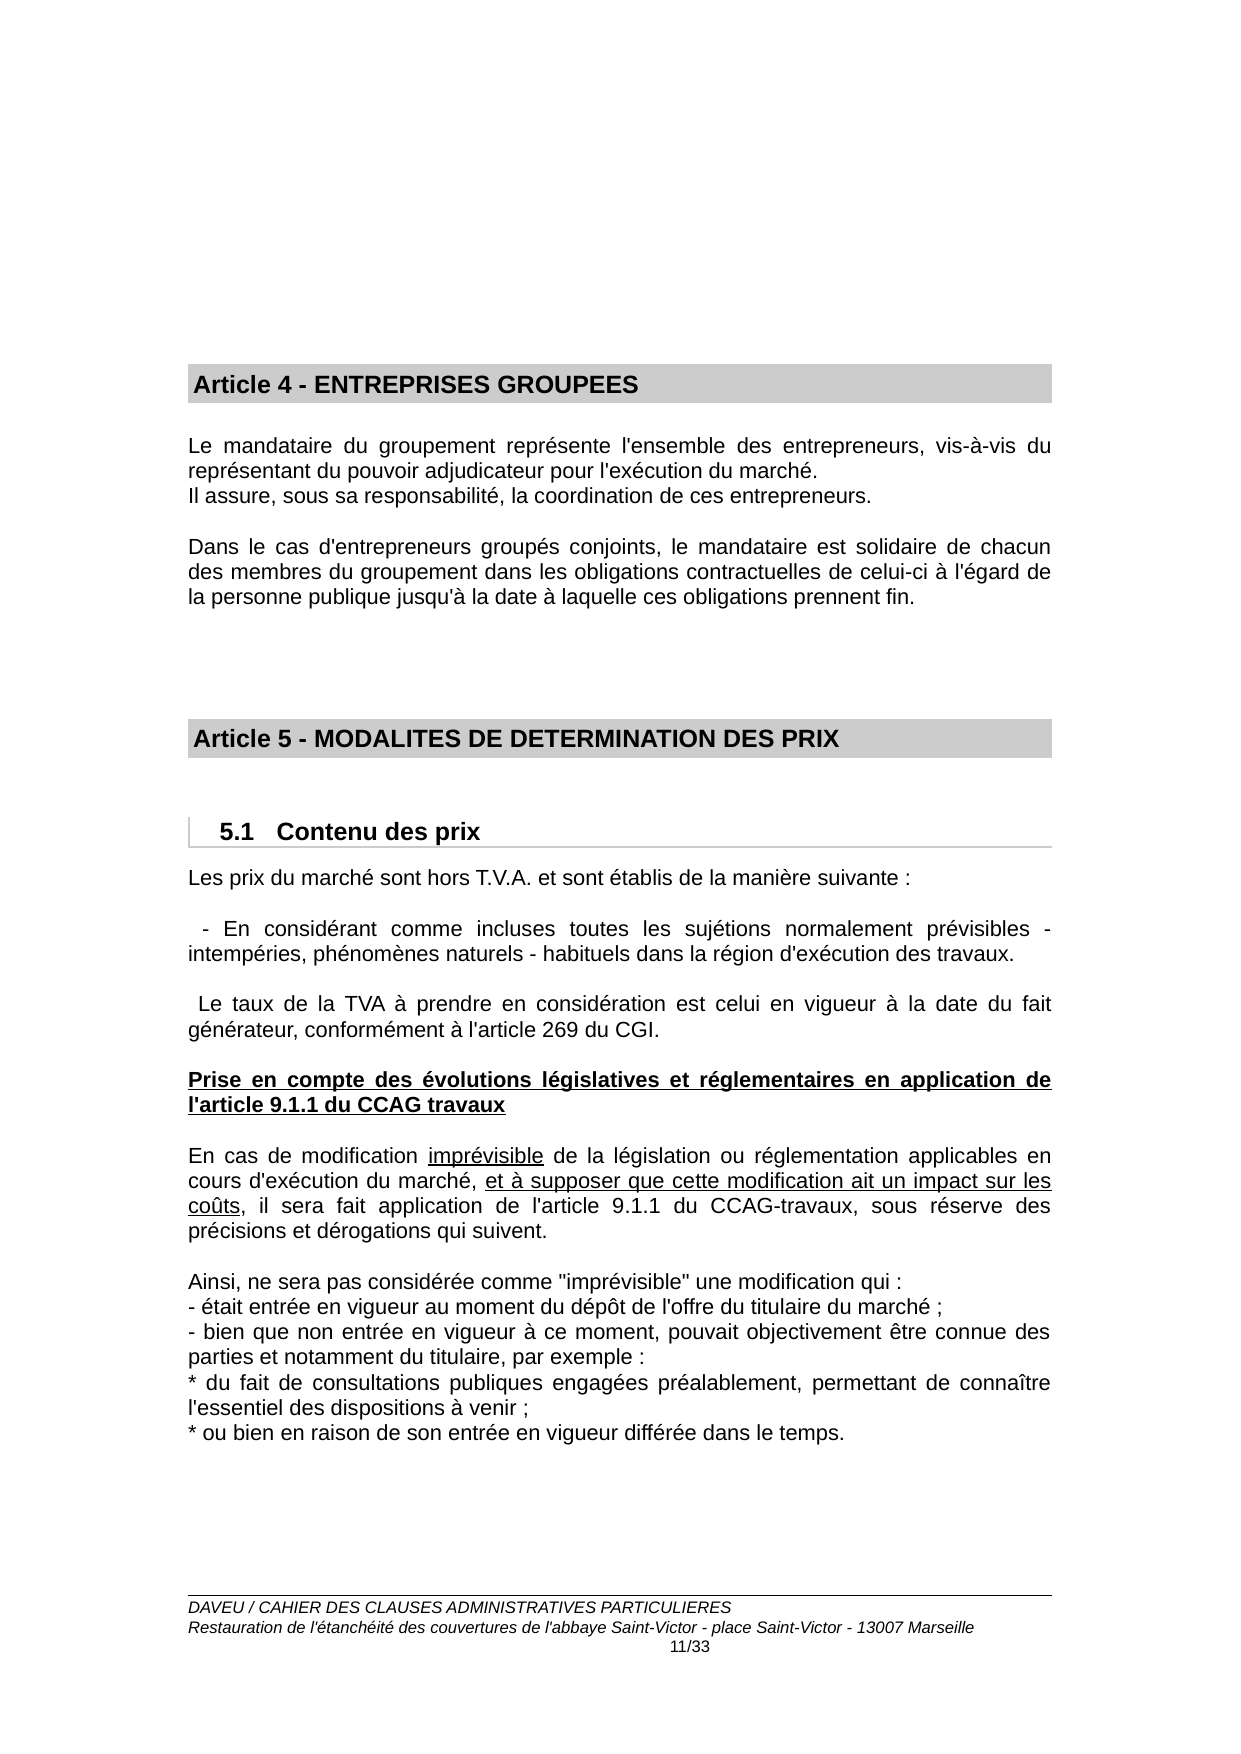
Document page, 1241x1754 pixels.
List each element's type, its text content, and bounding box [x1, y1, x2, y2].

text Le taux de la TVA à prendre en considération est celui en vigueur à la date du fait générateur, conformément à l'article 269 du CGI. [188, 991, 1052, 1042]
text - En considérant comme incluses toutes les sujétions normalement prévisibles - intempéries, phénomènes naturels - habituels dans la région d'exécution des travaux. [188, 916, 1052, 966]
subtitle MODALITES DE DETERMINATION DES PRIX [190, 721, 1050, 756]
text Il assure, sous sa responsabilité, la coordination de ces entrepreneurs. [188, 483, 1052, 508]
text - bien que non entrée en vigueur à ce moment, pouvait objectivement être connue des parties et notamment du titulaire, par exemple : [188, 1319, 1052, 1369]
subtitle ENTREPRISES GROUPEES [190, 367, 1050, 401]
text * ou bien en raison de son entrée en vigueur différée dans le temps. [188, 1420, 1052, 1445]
subtitle Contenu des prix [190, 817, 1052, 846]
text l'article 9.1.1 du CCAG travaux [188, 1090, 1052, 1117]
text Dans le cas d'entrepreneurs groupés conjoints, le mandataire est solidaire de chacun des membres du groupement dans les obligations contractuelles de celui-ci à l'égard de la personne publique jusqu'à la date à laquelle ces obligations prennent fin. [188, 534, 1052, 609]
text En cas de modification imprévisible de la législation ou réglementation applicables en cours d'exécution du marché, et à supposer que cette modification ait un impact sur les coûts, il sera fait application de l'article 9.1.1 du CCAG-travaux, sous réserve des précisions et dérogations qui suivent. [188, 1143, 1052, 1243]
text * du fait de consultations publiques engagées préalablement, permettant de connaître l'essentiel des dispositions à venir ; [188, 1369, 1052, 1420]
text Prise en compte des évolutions législatives et réglementaires en application de [188, 1067, 1052, 1089]
text Ainsi, ne sera pas considérée comme "imprévisible" une modification qui : [188, 1269, 1052, 1294]
text - était entrée en vigueur au moment du dépôt de l'offre du titulaire du marché ; [188, 1294, 1052, 1319]
text Les prix du marché sont hors T.V.A. et sont établis de la manière suivante : [188, 865, 1052, 891]
text Le mandataire du groupement représente l'ensemble des entrepreneurs, vis-à-vis du représentant du pouvoir adjudicateur pour l'exécution du marché. [188, 433, 1052, 483]
